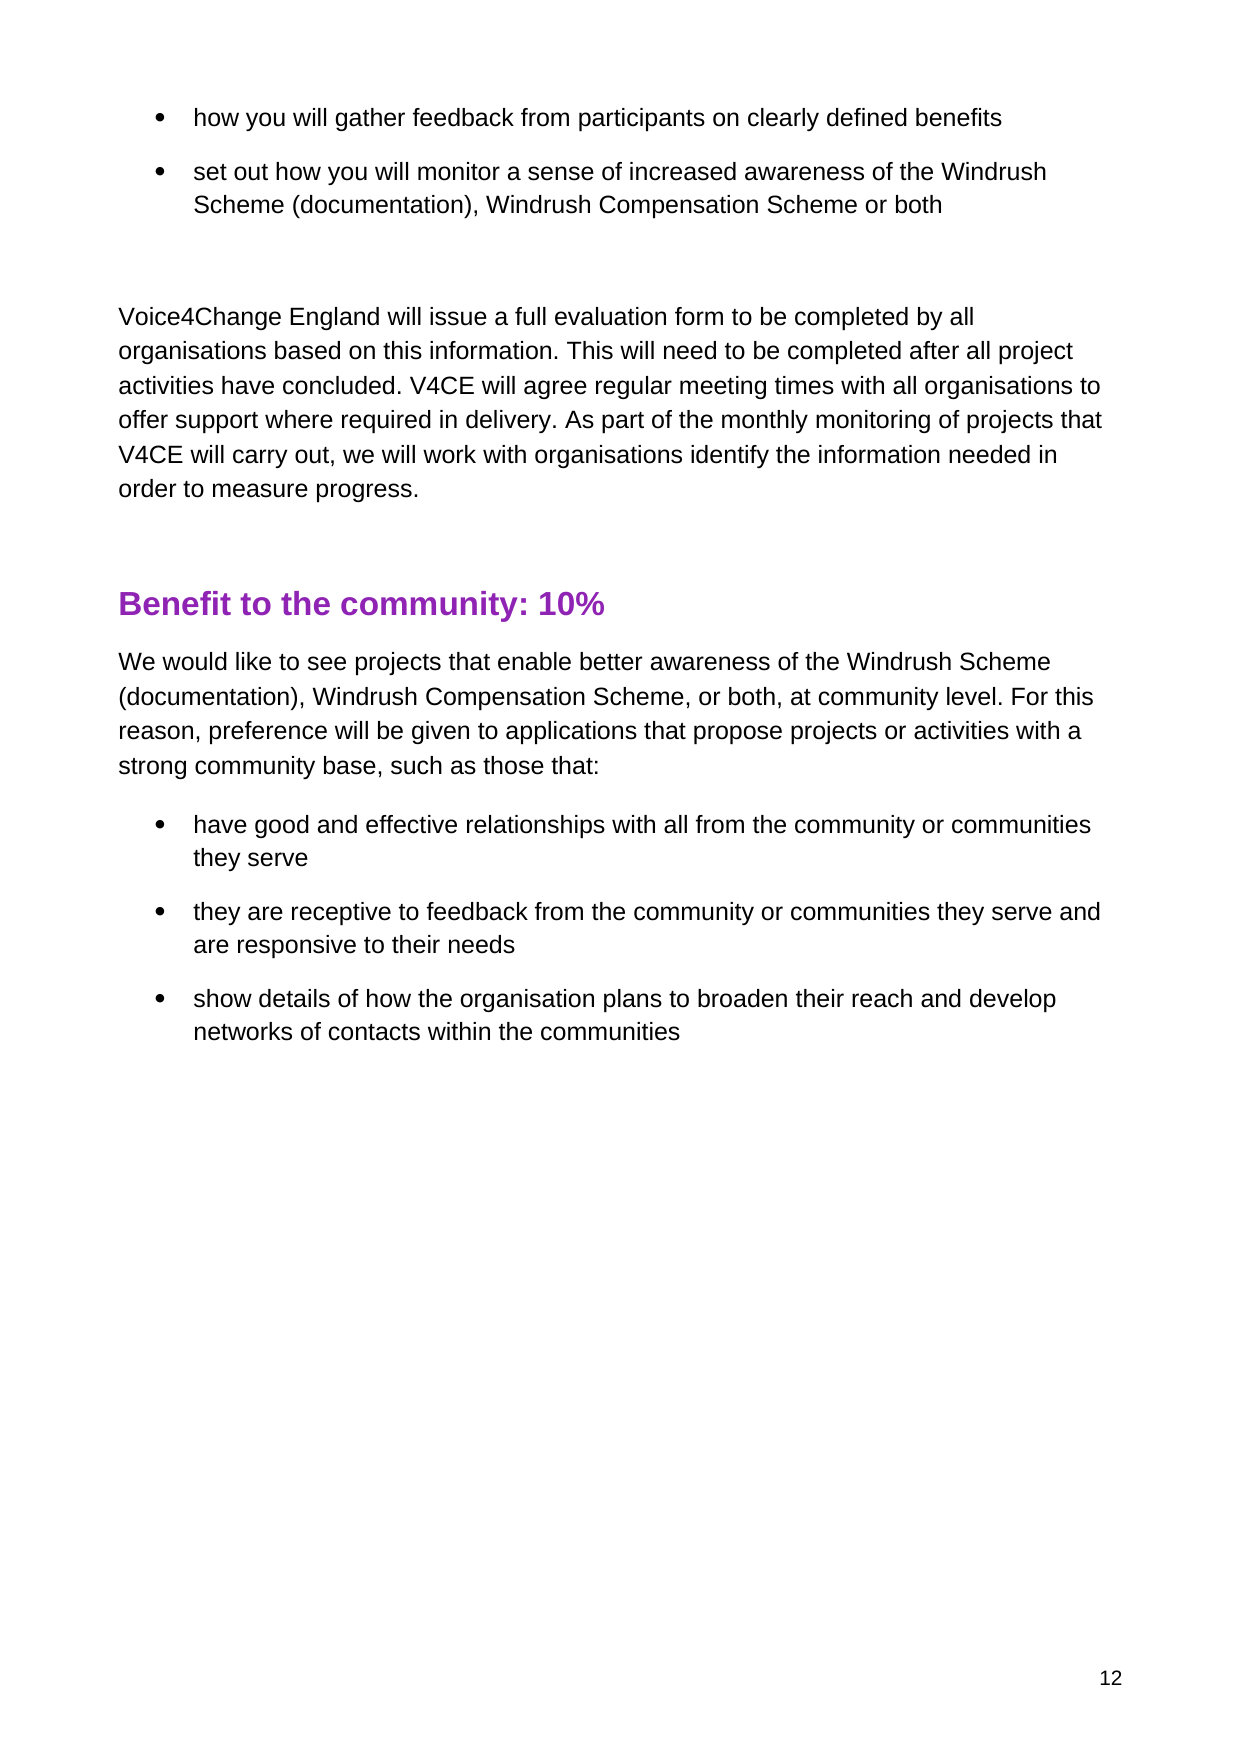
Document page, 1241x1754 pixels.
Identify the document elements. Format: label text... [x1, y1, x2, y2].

list show details of how the organisation plans to broaden their reach and develop networks of contacts within the communities [156, 984, 1122, 1046]
subtitle Benefit to the community: 10% [118, 584, 1122, 622]
text Voice4Change England will issue a full evaluation form to be completed by all organisations based on this information. This will need to be completed after all project activities have concluded. V4CE will agree regular meeting times with all organisations to offer support where required in delivery. As part of the monthly monitoring of projects that V4CE will carry out, we will work with organisations identify the information needed in order to measure progress. [118, 302, 1122, 503]
list how you will gather feedback from participants on clearly defined benefits [156, 103, 1122, 132]
list they are receptive to feedback from the community or communities they serve and are responsive to their needs [156, 897, 1122, 959]
list have good and effective relationships with all from the community or communities they serve [156, 810, 1122, 872]
text We would like to see projects that enable better awareness of the Windrush Scheme (documentation), Windrush Compensation Scheme, or both, at community level. For this reason, preference will be given to applications that propose projects or activities with a strong community base, such as those that: [118, 647, 1122, 779]
list set out how you will monitor a sense of increased awareness of the Windrush Scheme (documentation), Windrush Compensation Scheme or both [156, 157, 1122, 219]
